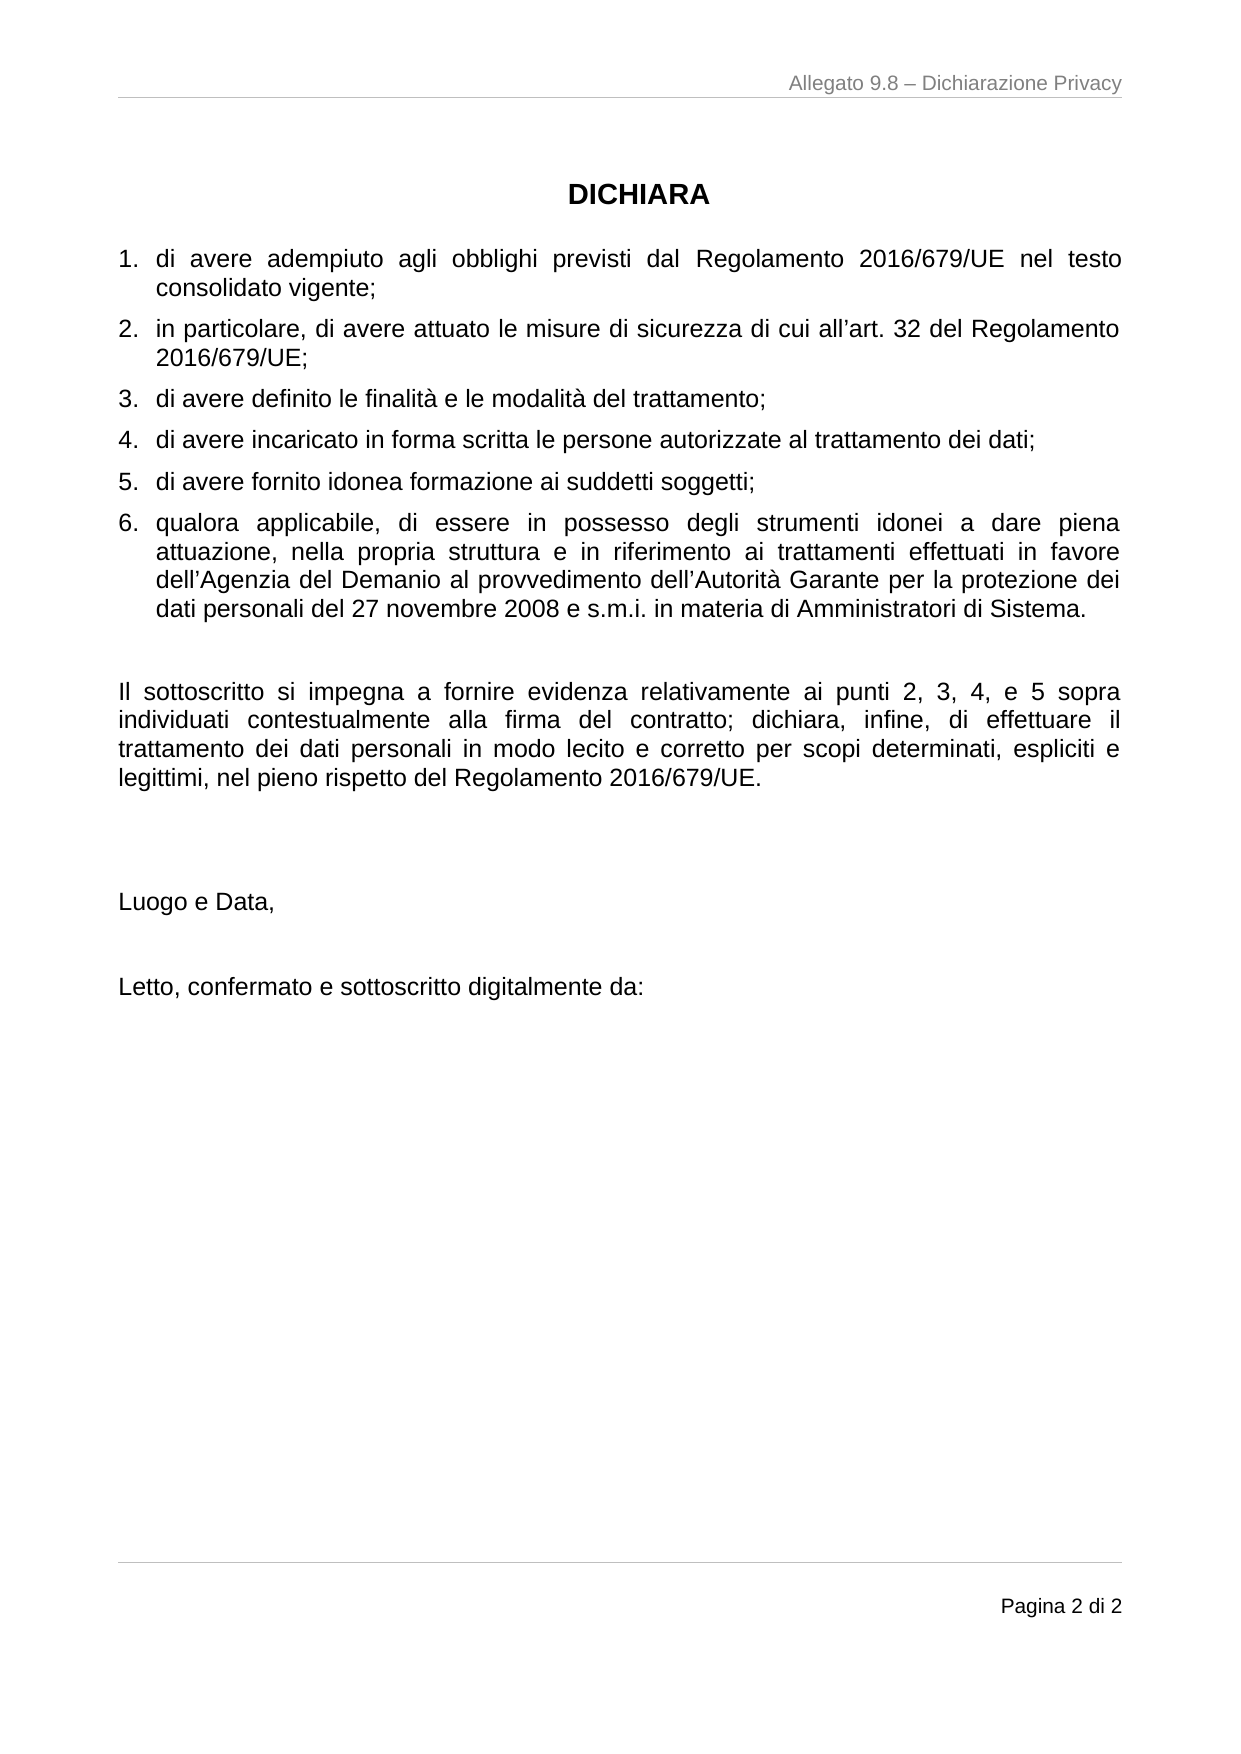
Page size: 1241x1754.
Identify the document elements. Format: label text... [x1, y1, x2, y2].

text Il sottoscritto si impegna a fornire evidenza relativamente ai punti 2, 3, 4, e 5 sopra individuati contestualmente alla firma del contratto; dichiara, infine, di effettuare il trattamento dei dati personali in modo lecito e corretto per scopi determinati, espliciti e legittimi, nel pieno rispetto del Regolamento 2016/679/UE. [118, 677, 1122, 792]
text Luogo e Data, [118, 887, 1122, 916]
list di avere adempiuto agli obblighi previsti dal Regolamento 2016/679/UE nel testo consolidato vigente; [118, 244, 1122, 302]
list di avere fornito idonea formazione ai suddetti soggetti; [118, 467, 1122, 496]
list di avere definito le finalità e le modalità del trattamento; [118, 384, 1122, 413]
list qualora applicabile, di essere in possesso degli strumenti idonei a dare piena attuazione, nella propria struttura e in riferimento ai trattamenti effettuati in favore dell’Agenzia del Demanio al provvedimento dell’Autorità Garante per la protezione dei dati personali del 27 novembre 2008 e s.m.i. in materia di Amministratori di Sistema. [118, 508, 1122, 623]
list in particolare, di avere attuato le misure di sicurezza di cui all’art. 32 del Regolamento 2016/679/UE; [118, 314, 1122, 372]
list di avere incaricato in forma scritta le persone autorizzate al trattamento dei dati; [118, 426, 1122, 454]
text DICHIARA [156, 177, 1122, 211]
text Letto, confermato e sottoscritto digitalmente da: [118, 972, 1122, 1001]
